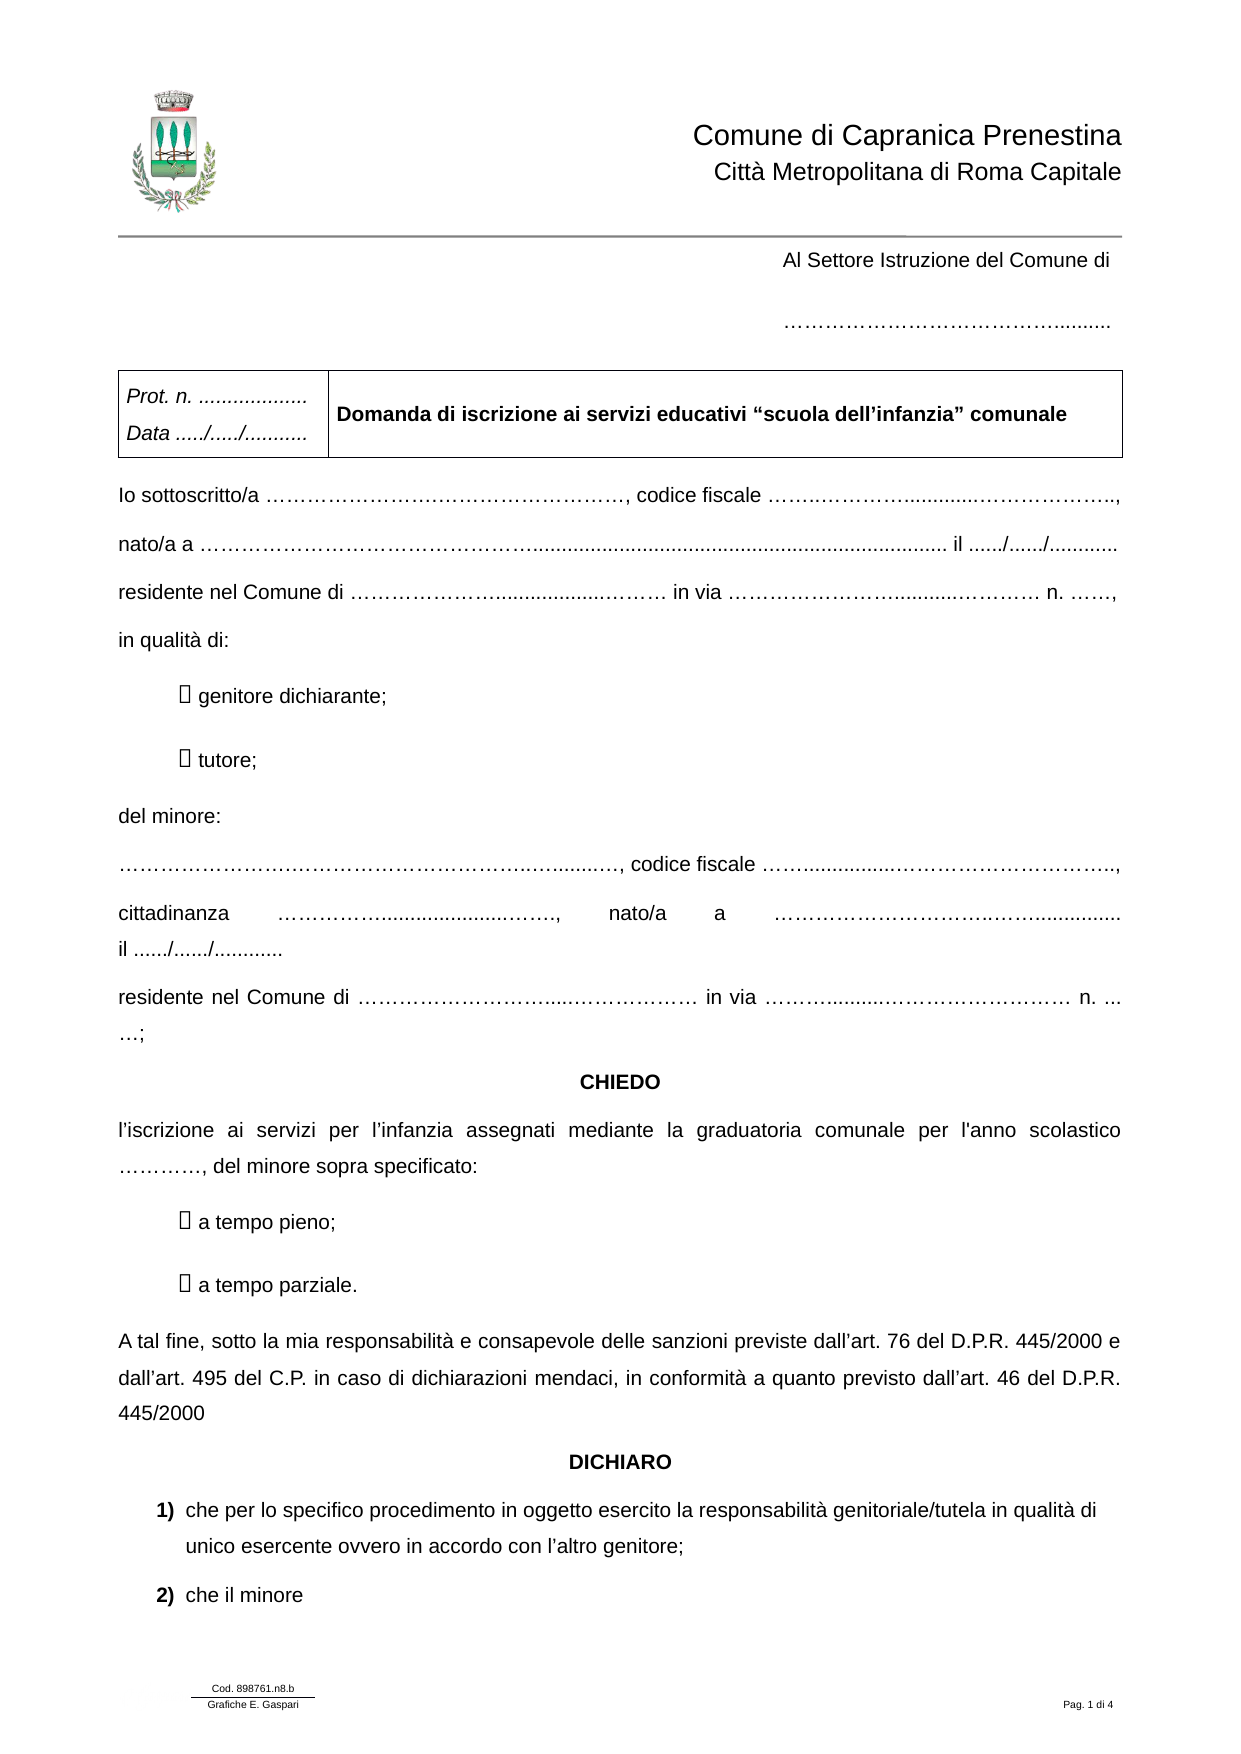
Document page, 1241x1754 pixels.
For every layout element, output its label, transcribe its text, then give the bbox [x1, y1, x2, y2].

text residente nel Comune di …………………...................……… in via ……………………...........………… n. ……, [118, 580, 1122, 604]
text …………………….……………………………..…........…, codice fiscale ……................………………………….., [118, 852, 1122, 876]
text del minore: [118, 804, 1122, 828]
text Comune di Capranica Prenestina [224, 118, 1122, 152]
text  tutore; [177, 740, 1122, 774]
list che per lo specifico procedimento in oggetto esercito la responsabilità genitoriale/tutela in qualità di unico esercente ovvero in accordo con l’altro genitore; [156, 1498, 1122, 1558]
text in qualità di: [118, 628, 1122, 652]
text ………………………………….......... [118, 309, 1122, 333]
list che il minore [156, 1582, 1122, 1606]
text DICHIARO [118, 1450, 1122, 1474]
text Nell'elenco degli allegati [242, 213, 602, 235]
picture [122, 87, 224, 219]
table_header Domanda di iscrizione ai servizi educativi “scuola dell’infanzia” comunale [329, 371, 1122, 457]
text  a tempo parziale. [177, 1266, 1122, 1300]
text Al Settore Istruzione del Comune di [118, 248, 1122, 272]
text nato/a a …………………………………………........................................................................ il ....../....../............ [118, 531, 1122, 555]
text A tal fine, sotto la mia responsabilità e consapevole delle sanzioni previste dall’art. 76 del D.P.R. 445/2000 e dall’art. 495 del C.P. in caso di dichiarazioni mendaci, in conformità a quanto previsto dall’art. 46 del D.P.R. 445/2000 [118, 1329, 1122, 1425]
text l’iscrizione ai servizi per l’infanzia assegnati mediante la graduatoria comunale per l'anno scolastico …………, del minore sopra specificato: [118, 1118, 1122, 1178]
text Io sottoscritto/a …………………….………………………, codice fiscale ……..………….............……………….., [118, 483, 1122, 507]
text  genitore dichiarante; [177, 677, 1122, 711]
text cittadinanza ……………......................……., nato/a a …………………………..……............... il ....../....../............ [118, 901, 1122, 961]
table_header Prot. n. ................... Data ...../...../........... [119, 371, 328, 457]
text CHIEDO [118, 1069, 1122, 1093]
text Città Metropolitana di Roma Capitale [224, 157, 1122, 185]
text residente nel Comune di ……………………….....……………… in via ………..........……………………… n. ...…; [118, 985, 1122, 1045]
text  a tempo pieno; [177, 1202, 1122, 1236]
